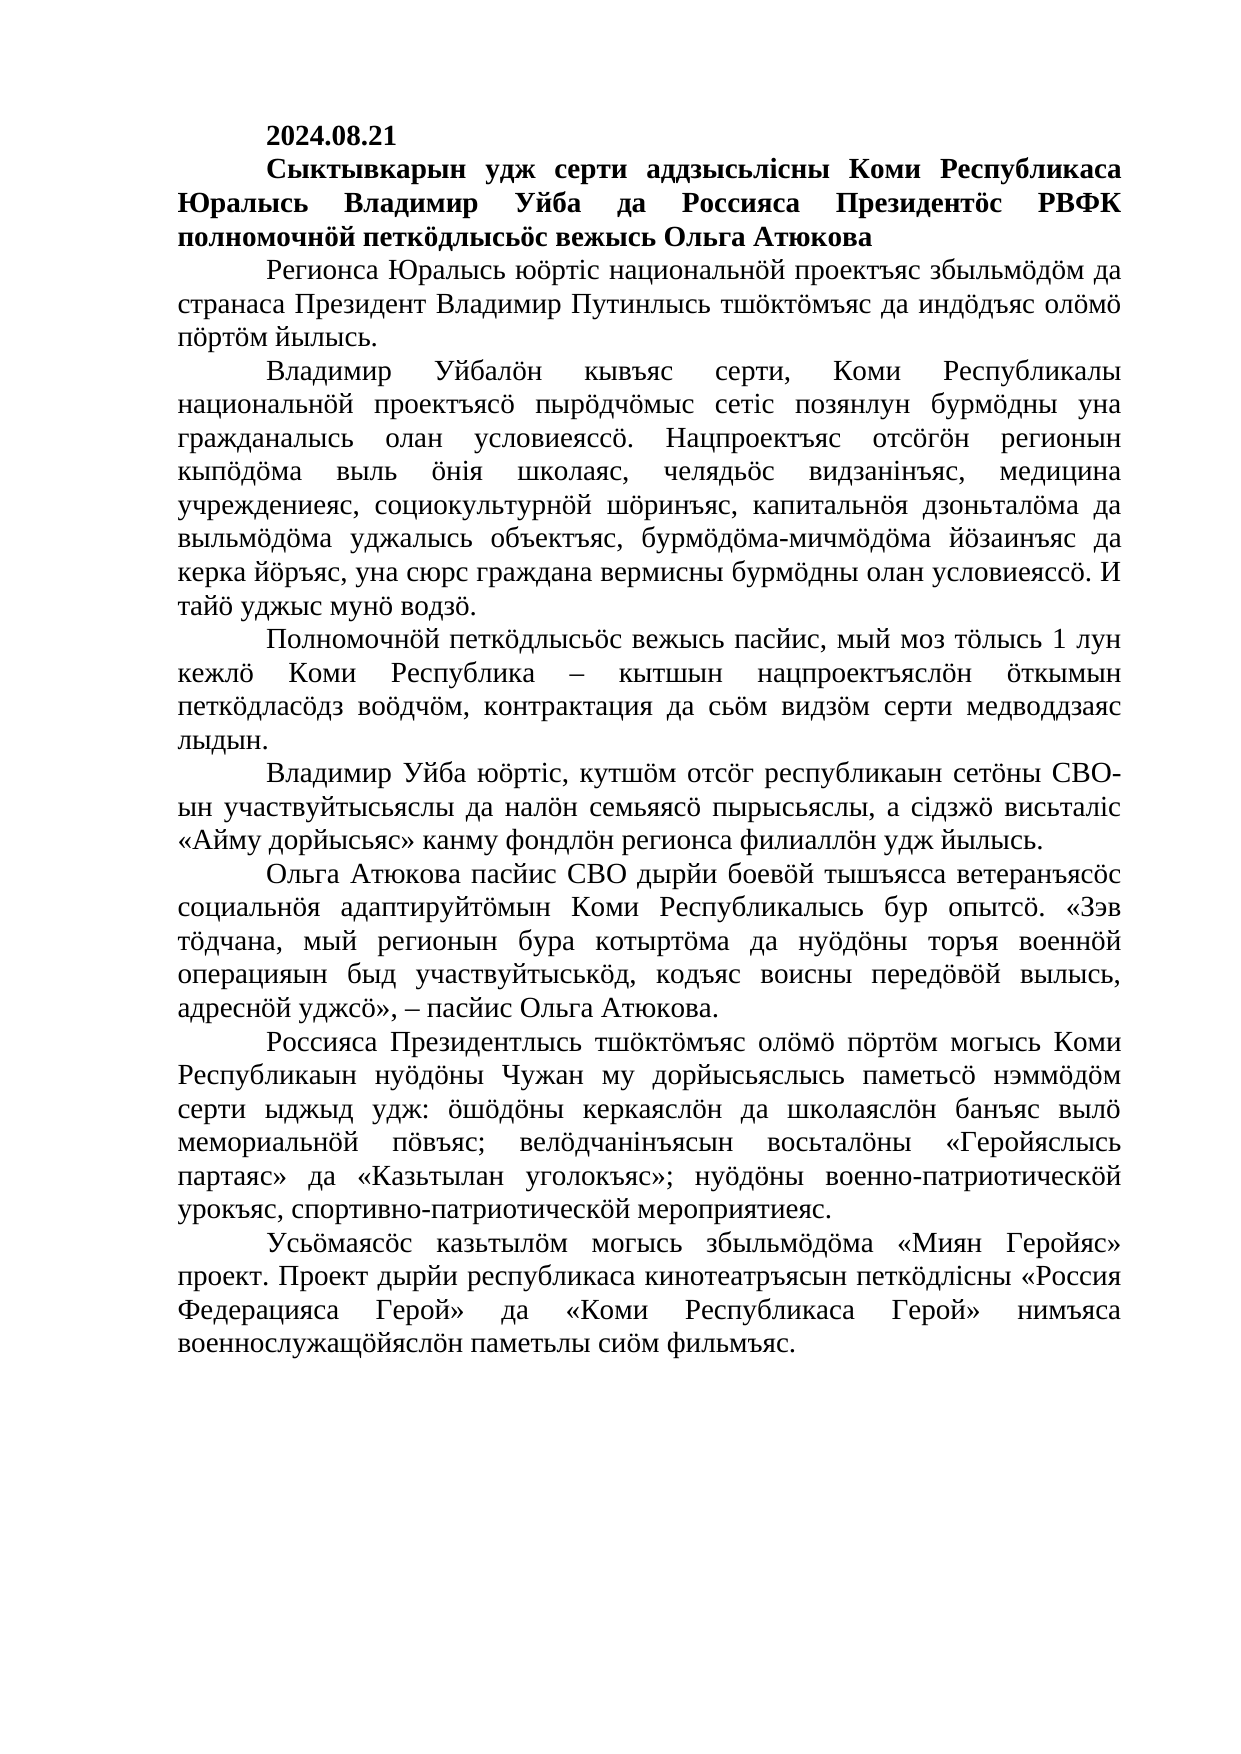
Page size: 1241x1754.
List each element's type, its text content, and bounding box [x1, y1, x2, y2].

text Ольга Атюкова пасйис СВО дырйи боевӧй тышъясса ветеранъясӧс социальнӧя адаптируйтӧмын Коми Республикалысь бур опытсӧ. «Зэв тӧдчана, мый регионын бура котыртӧма да нуӧдӧны торъя военнӧй операцияын быд участвуйтыськӧд, кодъяс воисны передӧвӧй вылысь, адреснӧй уджсӧ», – пасйис Ольга Атюкова. [177, 856, 1122, 1024]
text Владимир Уйбалӧн кывъяс серти, Коми Республикалы национальнӧй проектъясӧ пырӧдчӧмыс сетіс позянлун бурмӧдны уна гражданалысь олан условиеяссӧ. Нацпроектъяс отсӧгӧн регионын кыпӧдӧма выль ӧнія школаяс, челядьӧс видзанінъяс, медицина учреждениеяс, социокультурнӧй шӧринъяс, капитальнӧя дзоньталӧма да выльмӧдӧма уджалысь объектъяс, бурмӧдӧма-мичмӧдӧма йӧзаинъяс да керка йӧръяс, уна сюрс граждана вермисны бурмӧдны олан условиеяссӧ. И тайӧ уджыс мунӧ водзӧ. [177, 353, 1122, 621]
text Россияса Президентлысь тшӧктӧмъяс олӧмӧ пӧртӧм могысь Коми Республикаын нуӧдӧны Чужан му дорйысьяслысь паметьсӧ нэммӧдӧм серти ыджыд удж: ӧшӧдӧны керкаяслӧн да школаяслӧн банъяс вылӧ мемориальнӧй пӧвъяс; велӧдчанінъясын восьталӧны «Геройяслысь партаяс» да «Казьтылан уголокъяс»; нуӧдӧны военно-патриотическӧй урокъяс, спортивно-патриотическӧй мероприятиеяс. [177, 1024, 1122, 1225]
text Усьӧмаясӧс казьтылӧм могысь збыльмӧдӧма «Миян Геройяс» проект. Проект дырйи республикаса кинотеатръясын петкӧдлісны «Россия Федерацияса Герой» да «Коми Республикаса Герой» нимъяса военнослужащӧйяслӧн паметьлы сиӧм фильмъяс. [177, 1225, 1122, 1359]
text 2024.08.21 [177, 118, 1122, 152]
text Полномочнӧй петкӧдлысьӧс вежысь пасйис, мый моз тӧлысь 1 лун кежлӧ Коми Республика – кытшын нацпроектъяслӧн ӧткымын петкӧдласӧдз воӧдчӧм, контрактация да сьӧм видзӧм серти медводдзаяс лыдын. [177, 621, 1122, 755]
text Регионса Юралысь юӧртіс национальнӧй проектъяс збыльмӧдӧм да странаса Президент Владимир Путинлысь тшӧктӧмъяс да индӧдъяс олӧмӧ пӧртӧм йылысь. [177, 252, 1122, 353]
text Владимир Уйба юӧртіс, кутшӧм отсӧг республикаын сетӧны СВО-ын участвуйтысьяслы да налӧн семьяясӧ пырысьяслы, а сідзжӧ висьталіс «Айму дорйысьяс» канму фондлӧн регионса филиаллӧн удж йылысь. [177, 755, 1122, 856]
text Сыктывкарын удж серти аддзысьлісны Коми Республикаса Юралысь Владимир Уйба да Россияса Президентӧс РВФК полномочнӧй петкӧдлысьӧс вежысь Ольга Атюкова [177, 152, 1122, 252]
